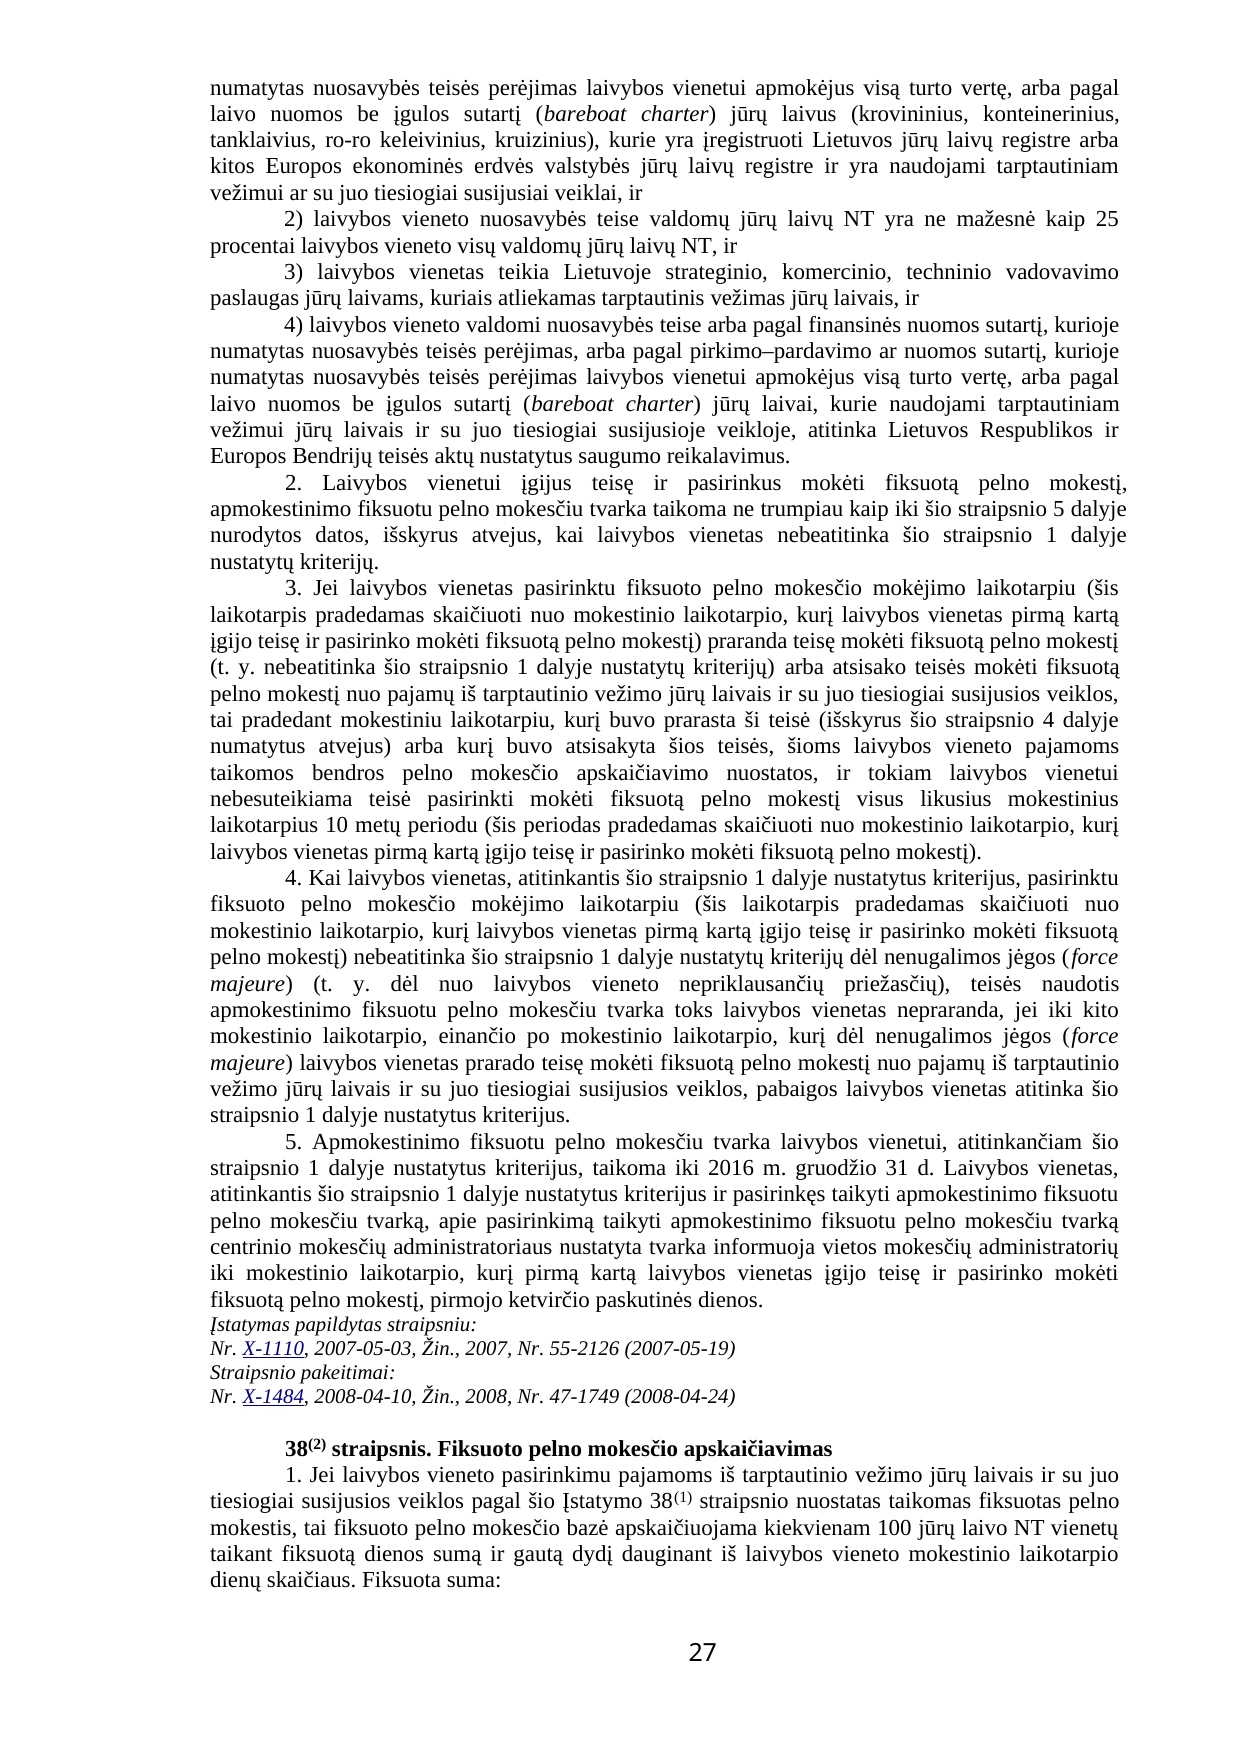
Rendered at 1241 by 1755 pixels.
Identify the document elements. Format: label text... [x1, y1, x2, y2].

text 1. Jei laivybos vieneto pasirinkimu pajamoms iš tarptautinio vežimo jūrų laivais ir su juo tiesiogiai susijusios veiklos pagal šio Įstatymo 38(1) straipsnio nuostatas taikomas fiksuotas pelno mokestis, tai fiksuoto pelno mokesčio bazė apskaičiuojama kiekvienam 100 jūrų laivo NT vienetų taikant fiksuotą dienos sumą ir gautą dydį dauginant iš laivybos vieneto mokestinio laikotarpio dienų skaičiaus. Fiksuota suma: [210, 1461, 1120, 1593]
text 2. Laivybos vienetui įgijus teisę ir pasirinkus mokėti fiksuotą pelno mokestį, apmokestinimo fiksuotu pelno mokesčiu tvarka taikoma ne trumpiau kaip iki šio straipsnio 5 dalyje nurodytos datos, išskyrus atvejus, kai laivybos vienetas nebeatitinka šio straipsnio 1 dalyje nustatytų kriterijų. [210, 469, 1129, 574]
text Nr. X-1484, 2008-04-10, Žin., 2008, Nr. 47-1749 (2008-04-24) [210, 1384, 1120, 1408]
text Įstatymas papildytas straipsniu: [210, 1312, 1120, 1336]
text 4) laivybos vieneto valdomi nuosavybės teise arba pagal finansinės nuomos sutartį, kurioje numatytas nuosavybės teisės perėjimas, arba pagal pirkimo–pardavimo ar nuomos sutartį, kurioje numatytas nuosavybės teisės perėjimas laivybos vienetui apmokėjus visą turto vertę, arba pagal laivo nuomos be įgulos sutartį (bareboat charter) jūrų laivai, kurie naudojami tarptautiniam vežimui jūrų laivais ir su juo tiesiogiai susijusioje veikloje, atitinka Lietuvos Respublikos ir Europos Bendrijų teisės aktų nustatytus saugumo reikalavimus. [210, 311, 1120, 469]
text 3) laivybos vienetas teikia Lietuvoje strateginio, komercinio, techninio vadovavimo paslaugas jūrų laivams, kuriais atliekamas tarptautinis vežimas jūrų laivais, ir [210, 258, 1120, 311]
text 5. Apmokestinimo fiksuotu pelno mokesčiu tvarka laivybos vienetui, atitinkančiam šio straipsnio 1 dalyje nustatytus kriterijus, taikoma iki 2016 m. gruodžio 31 d. Laivybos vienetas, atitinkantis šio straipsnio 1 dalyje nustatytus kriterijus ir pasirinkęs taikyti apmokestinimo fiksuotu pelno mokesčiu tvarką, apie pasirinkimą taikyti apmokestinimo fiksuotu pelno mokesčiu tvarką centrinio mokesčių administratoriaus nustatyta tvarka informuoja vietos mokesčių administratorių iki mokestinio laikotarpio, kurį pirmą kartą laivybos vienetas įgijo teisę ir pasirinko mokėti fiksuotą pelno mokestį, pirmojo ketvirčio paskutinės dienos. [210, 1128, 1120, 1312]
text Nr. X-1110, 2007-05-03, Žin., 2007, Nr. 55-2126 (2007-05-19) [210, 1336, 1120, 1360]
text 3. Jei laivybos vienetas pasirinktu fiksuoto pelno mokesčio mokėjimo laikotarpiu (šis laikotarpis pradedamas skaičiuoti nuo mokestinio laikotarpio, kurį laivybos vienetas pirmą kartą įgijo teisę ir pasirinko mokėti fiksuotą pelno mokestį) praranda teisę mokėti fiksuotą pelno mokestį (t. y. nebeatitinka šio straipsnio 1 dalyje nustatytų kriterijų) arba atsisako teisės mokėti fiksuotą pelno mokestį nuo pajamų iš tarptautinio vežimo jūrų laivais ir su juo tiesiogiai susijusios veiklos, tai pradedant mokestiniu laikotarpiu, kurį buvo prarasta ši teisė (išskyrus šio straipsnio 4 dalyje numatytus atvejus) arba kurį buvo atsisakyta šios teisės, šioms laivybos vieneto pajamoms taikomos bendros pelno mokesčio apskaičiavimo nuostatos, ir tokiam laivybos vienetui nebesuteikiama teisė pasirinkti mokėti fiksuotą pelno mokestį visus likusius mokestinius laikotarpius 10 metų periodu (šis periodas pradedamas skaičiuoti nuo mokestinio laikotarpio, kurį laivybos vienetas pirmą kartą įgijo teisę ir pasirinko mokėti fiksuotą pelno mokestį). [210, 574, 1120, 864]
text numatytas nuosavybės teisės perėjimas laivybos vienetui apmokėjus visą turto vertę, arba pagal laivo nuomos be įgulos sutartį (bareboat charter) jūrų laivus (krovininius, konteinerinius, tanklaivius, ro-ro keleivinius, kruizinius), kurie yra įregistruoti Lietuvos jūrų laivų registre arba kitos Europos ekonominės erdvės valstybės jūrų laivų registre ir yra naudojami tarptautiniam vežimui ar su juo tiesiogiai susijusiai veiklai, ir [210, 73, 1120, 205]
text 4. Kai laivybos vienetas, atitinkantis šio straipsnio 1 dalyje nustatytus kriterijus, pasirinktu fiksuoto pelno mokesčio mokėjimo laikotarpiu (šis laikotarpis pradedamas skaičiuoti nuo mokestinio laikotarpio, kurį laivybos vienetas pirmą kartą įgijo teisę ir pasirinko mokėti fiksuotą pelno mokestį) nebeatitinka šio straipsnio 1 dalyje nustatytų kriterijų dėl nenugalimos jėgos (force majeure) (t. y. dėl nuo laivybos vieneto nepriklausančių priežasčių), teisės naudotis apmokestinimo fiksuotu pelno mokesčiu tvarka toks laivybos vienetas nepraranda, jei iki kito mokestinio laikotarpio, einančio po mokestinio laikotarpio, kurį dėl nenugalimos jėgos (force majeure) laivybos vienetas prarado teisę mokėti fiksuotą pelno mokestį nuo pajamų iš tarptautinio vežimo jūrų laivais ir su juo tiesiogiai susijusios veiklos, pabaigos laivybos vienetas atitinka šio straipsnio 1 dalyje nustatytus kriterijus. [210, 864, 1120, 1128]
text 38(2) straipsnis. Fiksuoto pelno mokesčio apskaičiavimas [210, 1435, 1120, 1461]
text 2) laivybos vieneto nuosavybės teise valdomų jūrų laivų NT yra ne mažesnė kaip 25 procentai laivybos vieneto visų valdomų jūrų laivų NT, ir [210, 205, 1120, 258]
text Straipsnio pakeitimai: [210, 1360, 1120, 1384]
